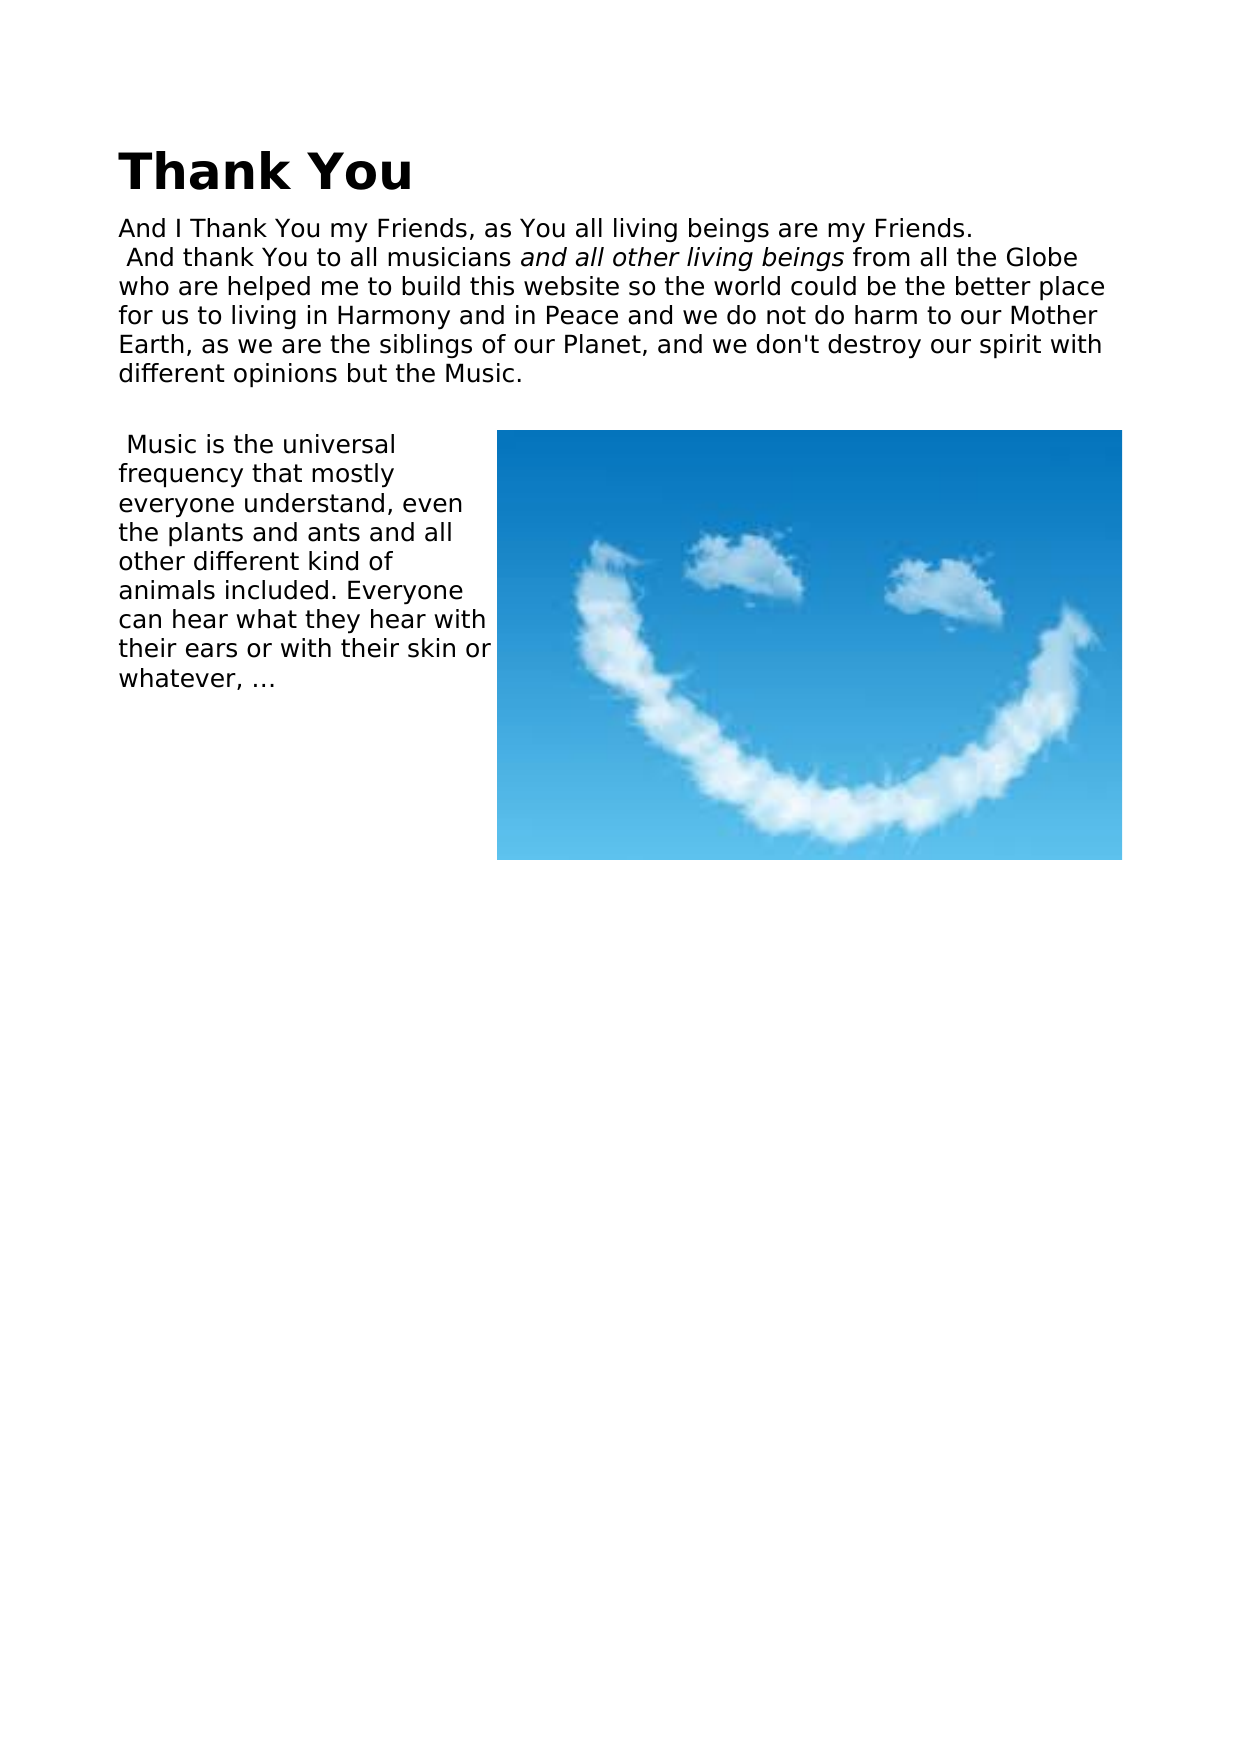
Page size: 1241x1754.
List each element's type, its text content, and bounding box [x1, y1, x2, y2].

picture [497, 430, 1123, 860]
text Music is the universal frequency that mostly everyone understand, even the plants and ants and all other different kind of animals included. Everyone can hear what they hear with their ears or with their skin or whatever, … [118, 431, 497, 693]
text And I Thank You my Friends, as You all living beings are my Friends. And thank You to all musicians and all other living beings from all the Globe who are helped me to build this website so the world could be the better place for us to living in Harmony and in Peace and we do not do harm to our Mother Earth, as we are the siblings of our Planet, and we don't destroy our spirit with different opinions but the Music. [118, 214, 1122, 418]
subtitle Thank You [118, 143, 1122, 201]
